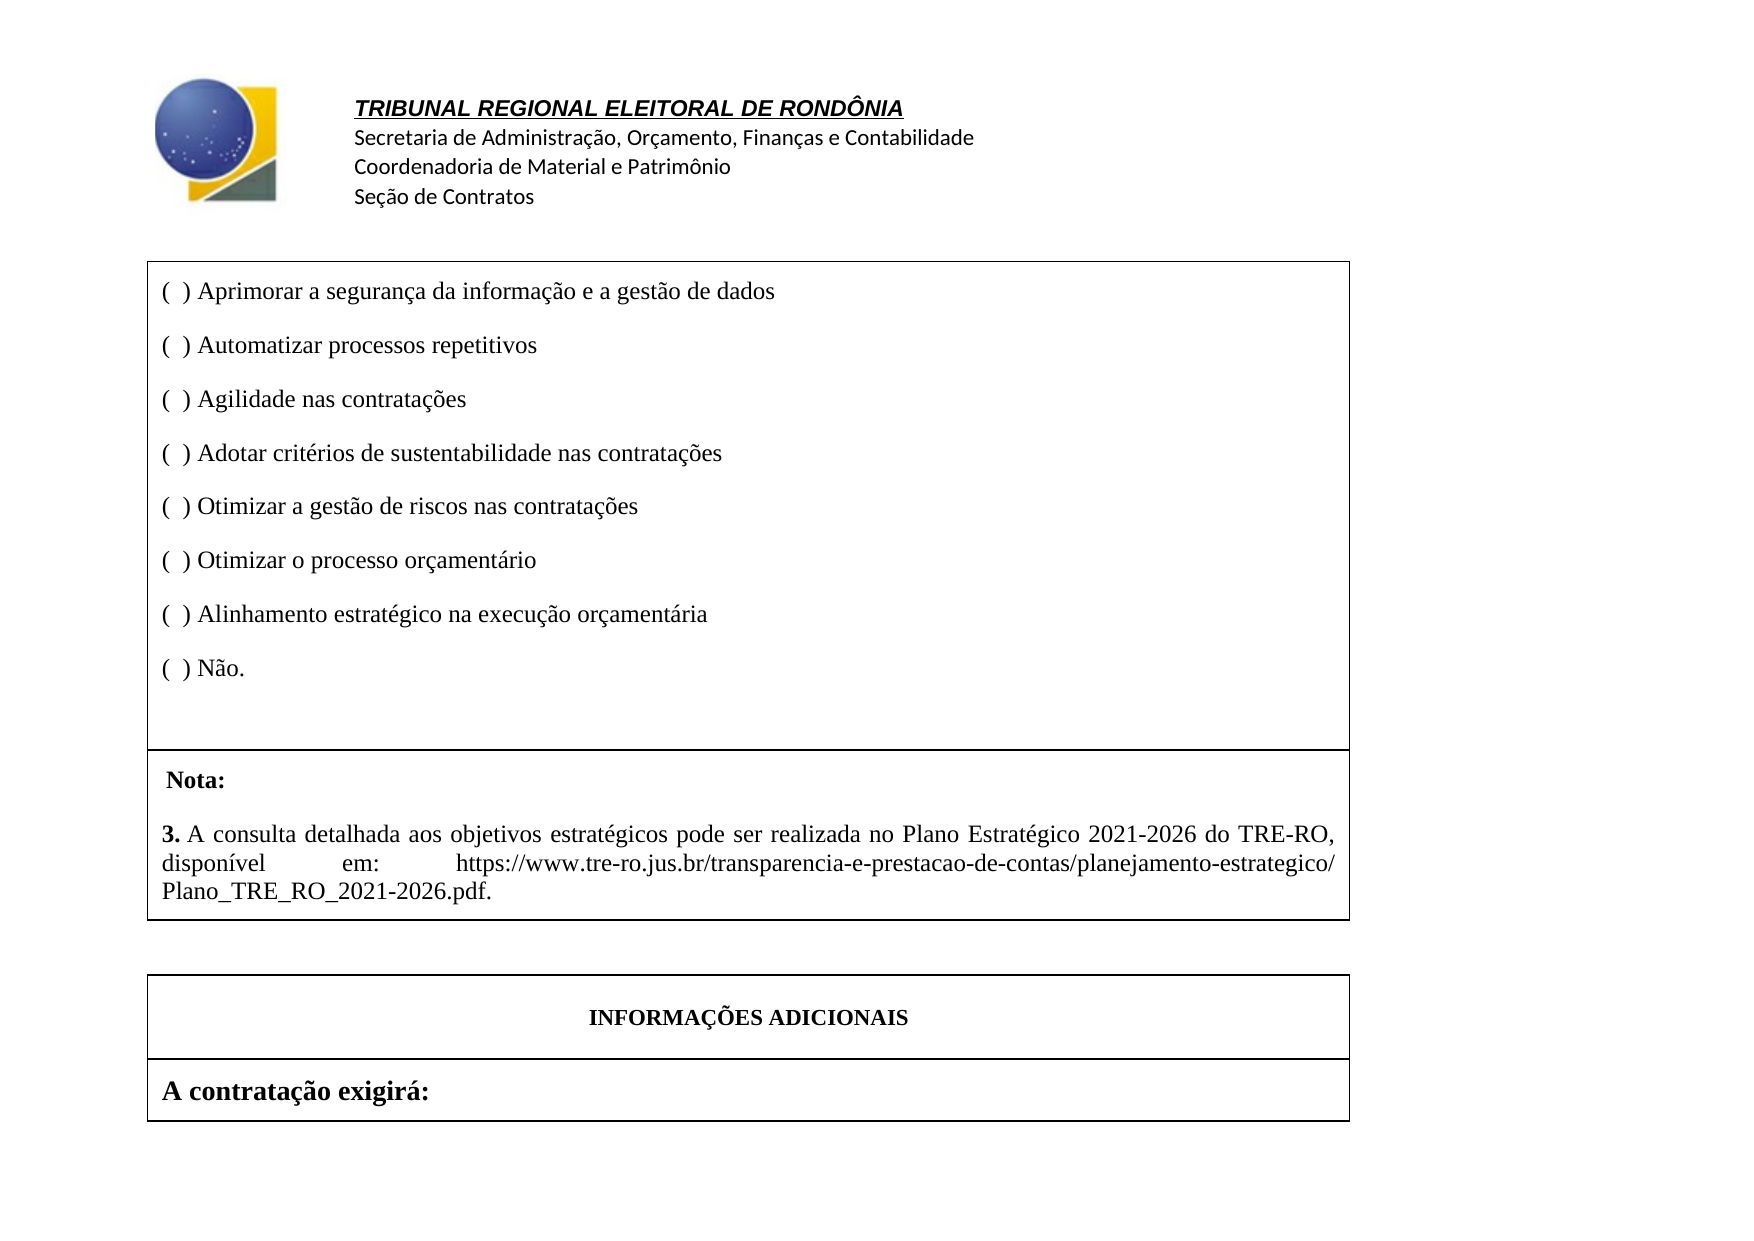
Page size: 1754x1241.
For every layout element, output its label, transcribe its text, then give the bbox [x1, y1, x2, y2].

table_cell Nota: 3. A consulta detalhada aos objetivos estratégicos pode ser realizada no Plano Estratégico 2021-2026 do TRE-RO, disponível em: https://www.tre-ro.jus.br/transparencia-e-prestacao-de-contas/planejamento-estrategico/Plano_TRE_RO_2021-2026.pdf. [148, 751, 1349, 919]
table_cell A contratação exigirá: [148, 1060, 1349, 1120]
table_header INFORMAÇÕES ADICIONAIS [148, 976, 1349, 1058]
table_cell ( ) Aprimorar a segurança da informação e a gestão de dados ( ) Automatizar processos repetitivos ( ) Agilidade nas contratações ( ) Adotar critérios de sustentabilidade nas contratações ( ) Otimizar a gestão de riscos nas contratações ( ) Otimizar o processo orçamentário ( ) Alinhamento estratégico na execução orçamentária ( ) Não. [148, 262, 1349, 749]
